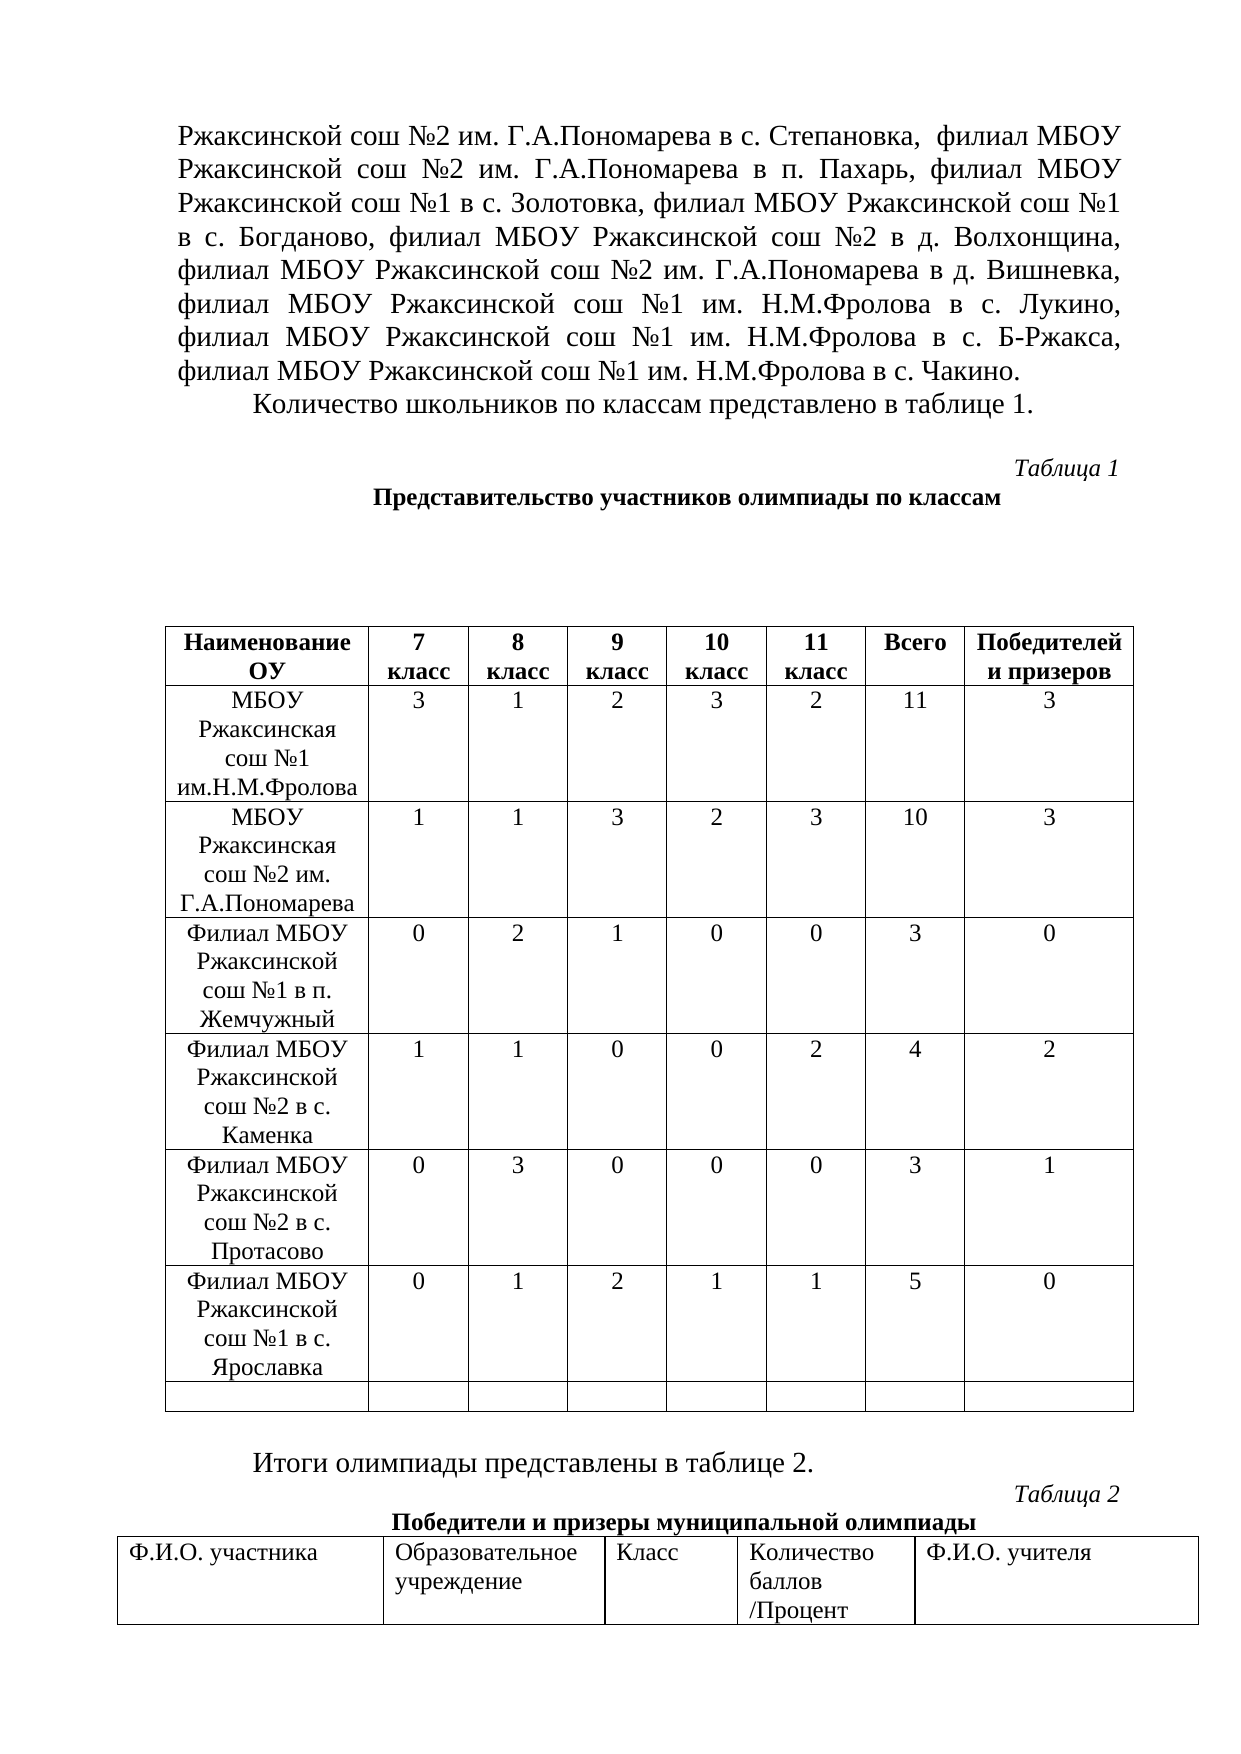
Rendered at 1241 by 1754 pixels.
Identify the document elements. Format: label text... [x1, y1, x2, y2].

table_cell [469, 1382, 567, 1411]
table_cell 3 [767, 802, 865, 917]
text Итоги олимпиады представлены в таблице 2. [177, 1445, 1122, 1479]
table_cell 1 [369, 1034, 468, 1149]
table_cell 1 [568, 918, 666, 1033]
table_cell 2 [568, 1266, 666, 1381]
table_cell 3 [369, 686, 468, 801]
text Таблица 1 [177, 453, 1122, 482]
table_cell 0 [369, 1150, 468, 1265]
table_header Количество баллов /Процент [738, 1537, 914, 1623]
table_header 11 класс [767, 627, 865, 684]
table_cell 1 [965, 1150, 1133, 1265]
table_cell 2 [469, 918, 567, 1033]
table_cell [965, 1382, 1133, 1411]
text Представительство участников олимпиады по классам [177, 482, 1122, 511]
table_cell 0 [667, 918, 766, 1033]
table_header Всего [866, 627, 964, 684]
table_cell [166, 1382, 368, 1411]
table_header 8 класс [469, 627, 567, 684]
table_cell МБОУ Ржаксинская сош №1 им.Н.М.Фролова [166, 686, 368, 801]
table_cell 4 [866, 1034, 964, 1149]
table_cell 0 [767, 1150, 865, 1265]
table_cell 0 [667, 1034, 766, 1149]
table_cell 0 [965, 1266, 1133, 1381]
table_cell Филиал МБОУ Ржаксинской сош №2 в с. Протасово [166, 1150, 368, 1265]
table_cell [369, 1382, 468, 1411]
table_cell 10 [866, 802, 964, 917]
table_cell [667, 1382, 766, 1411]
table_cell 1 [469, 802, 567, 917]
text Победители и призеры муниципальной олимпиады [177, 1507, 1122, 1536]
table_cell [866, 1382, 964, 1411]
table_cell МБОУ Ржаксинская сош №2 им. Г.А.Пономарева [166, 802, 368, 917]
table_cell Филиал МБОУ Ржаксинской сош №2 в с. Каменка [166, 1034, 368, 1149]
table_cell 1 [369, 802, 468, 917]
table_cell 3 [965, 802, 1133, 917]
table_cell 1 [667, 1266, 766, 1381]
table_header Ф.И.О. участника [118, 1537, 383, 1623]
table_cell 0 [568, 1150, 666, 1265]
table_cell 2 [767, 686, 865, 801]
table_cell 1 [767, 1266, 865, 1381]
table_header Ф.И.О. учителя [916, 1537, 1198, 1623]
table_cell 3 [667, 686, 766, 801]
table_cell 0 [965, 918, 1133, 1033]
table_header 10 класс [667, 627, 766, 684]
table_cell Филиал МБОУ Ржаксинской сош №1 в с. Ярославка [166, 1266, 368, 1381]
table_header Победителей и призеров [965, 627, 1133, 684]
table_header 9 класс [568, 627, 666, 684]
table_cell 0 [568, 1034, 666, 1149]
table_cell 1 [469, 1266, 567, 1381]
table_header Класс [606, 1537, 737, 1623]
table_cell 2 [767, 1034, 865, 1149]
table_cell 0 [369, 918, 468, 1033]
table_cell 3 [568, 802, 666, 917]
table_cell 3 [866, 918, 964, 1033]
table_cell 0 [369, 1266, 468, 1381]
table_cell 3 [469, 1150, 567, 1265]
table_cell 0 [767, 918, 865, 1033]
text Таблица 2 [177, 1479, 1122, 1507]
table_cell 1 [469, 1034, 567, 1149]
table_cell 0 [667, 1150, 766, 1265]
table_cell [767, 1382, 865, 1411]
table_cell 1 [469, 686, 567, 801]
table_cell 5 [866, 1266, 964, 1381]
table_header Образовательное учреждение [384, 1537, 604, 1623]
text Ржаксинской сош №2 им. Г.А.Пономарева в с. Степановка, филиал МБОУ Ржаксинской сош №2 им. Г.А.Пономарева в п. Пахарь, филиал МБОУ Ржаксинской сош №1 в с. Золотовка, филиал МБОУ Ржаксинской сош №1 в с. Богданово, филиал МБОУ Ржаксинской сош №2 в д. Волхонщина, филиал МБОУ Ржаксинской сош №2 им. Г.А.Пономарева в д. Вишневка, филиал МБОУ Ржаксинской сош №1 им. Н.М.Фролова в с. Лукино, филиал МБОУ Ржаксинской сош №1 им. Н.М.Фролова в с. Б-Ржакса, филиал МБОУ Ржаксинской сош №1 им. Н.М.Фролова в с. Чакино. [177, 118, 1122, 386]
table_cell [568, 1382, 666, 1411]
table_cell 2 [568, 686, 666, 801]
table_cell 3 [965, 686, 1133, 801]
table_cell Филиал МБОУ Ржаксинской сош №1 в п. Жемчужный [166, 918, 368, 1033]
table_cell 2 [667, 802, 766, 917]
text Количество школьников по классам представлено в таблице 1. [177, 386, 1122, 420]
table_header 7 класс [369, 627, 468, 684]
table_cell 3 [866, 1150, 964, 1265]
table_header Наименование ОУ [166, 627, 368, 684]
table_cell 2 [965, 1034, 1133, 1149]
table_cell 11 [866, 686, 964, 801]
